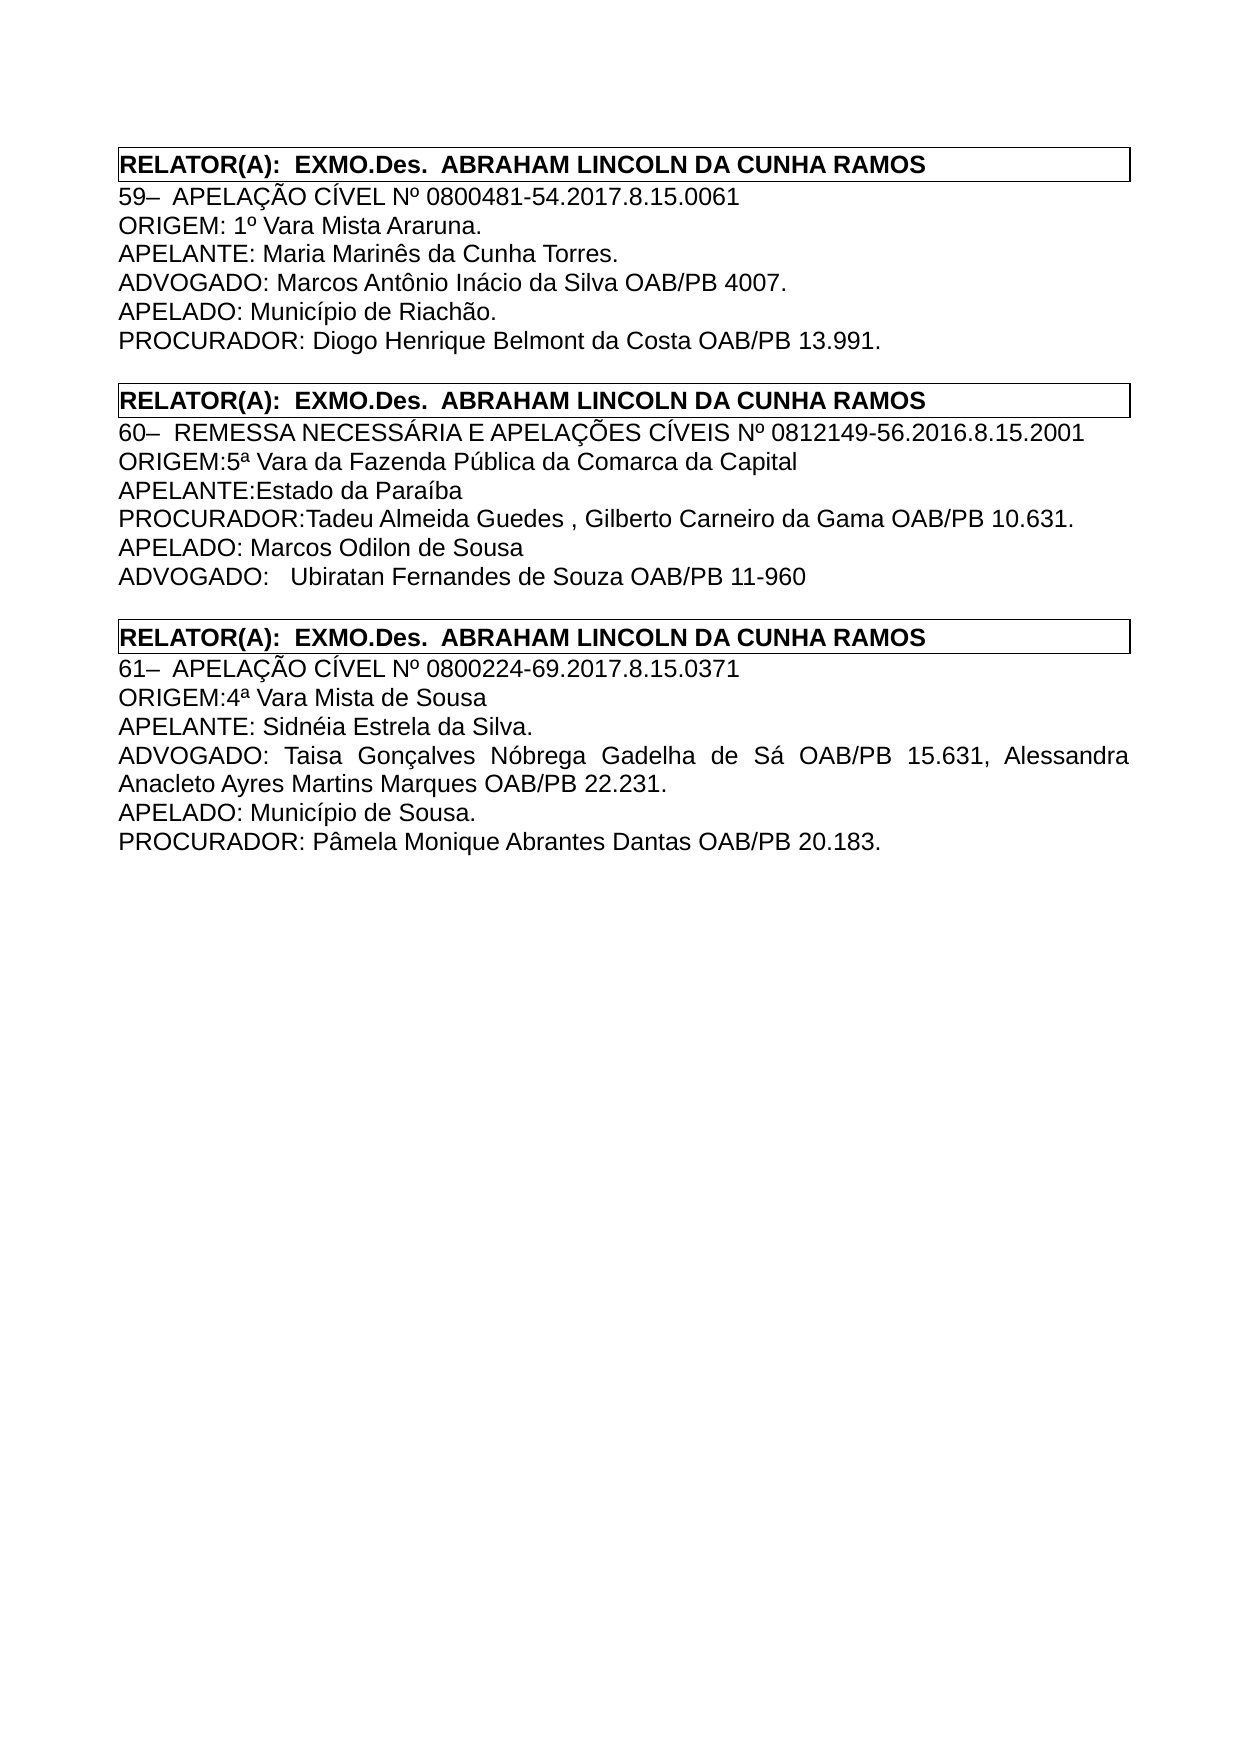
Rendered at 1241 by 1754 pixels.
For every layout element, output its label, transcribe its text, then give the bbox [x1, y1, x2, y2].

text APELANTE: Sidnéia Estrela da Silva. [118, 712, 1131, 741]
text RELATOR(A): EXMO.Des. ABRAHAM LINCOLN DA CUNHA RAMOS [119, 384, 1129, 417]
text 61– APELAÇÃO CÍVEL Nº 0800224-69.2017.8.15.0371 [118, 654, 1131, 683]
text ADVOGADO: Marcos Antônio Inácio da Silva OAB/PB 4007. [118, 268, 1131, 297]
text ORIGEM: 1º Vara Mista Araruna. [118, 211, 1131, 239]
text ADVOGADO: Taisa Gonçalves Nóbrega Gadelha de Sá OAB/PB 15.631, Alessandra Anacleto Ayres Martins Marques OAB/PB 22.231. [118, 741, 1131, 798]
text PROCURADOR:Tadeu Almeida Guedes , Gilberto Carneiro da Gama OAB/PB 10.631. [118, 504, 1131, 533]
text ORIGEM:4ª Vara Mista de Sousa [118, 683, 1131, 712]
text ADVOGADO: Ubiratan Fernandes de Souza OAB/PB 11-960 [118, 562, 1131, 591]
text RELATOR(A): EXMO.Des. ABRAHAM LINCOLN DA CUNHA RAMOS [119, 148, 1129, 181]
text PROCURADOR: Diogo Henrique Belmont da Costa OAB/PB 13.991. [118, 326, 1131, 354]
text APELANTE:Estado da Paraíba [118, 476, 1131, 504]
text APELADO: Município de Sousa. [118, 798, 1131, 827]
text PROCURADOR: Pâmela Monique Abrantes Dantas OAB/PB 20.183. [118, 827, 1131, 856]
text APELADO: Marcos Odilon de Sousa [118, 533, 1131, 562]
text 59– APELAÇÃO CÍVEL Nº 0800481-54.2017.8.15.0061 [118, 182, 1131, 211]
text 60– REMESSA NECESSÁRIA E APELAÇÕES CÍVEIS Nº 0812149-56.2016.8.15.2001 [118, 418, 1131, 447]
text RELATOR(A): EXMO.Des. ABRAHAM LINCOLN DA CUNHA RAMOS [119, 620, 1129, 653]
text APELANTE: Maria Marinês da Cunha Torres. [118, 239, 1131, 268]
text ORIGEM:5ª Vara da Fazenda Pública da Comarca da Capital [118, 447, 1131, 476]
text APELADO: Município de Riachão. [118, 297, 1131, 326]
